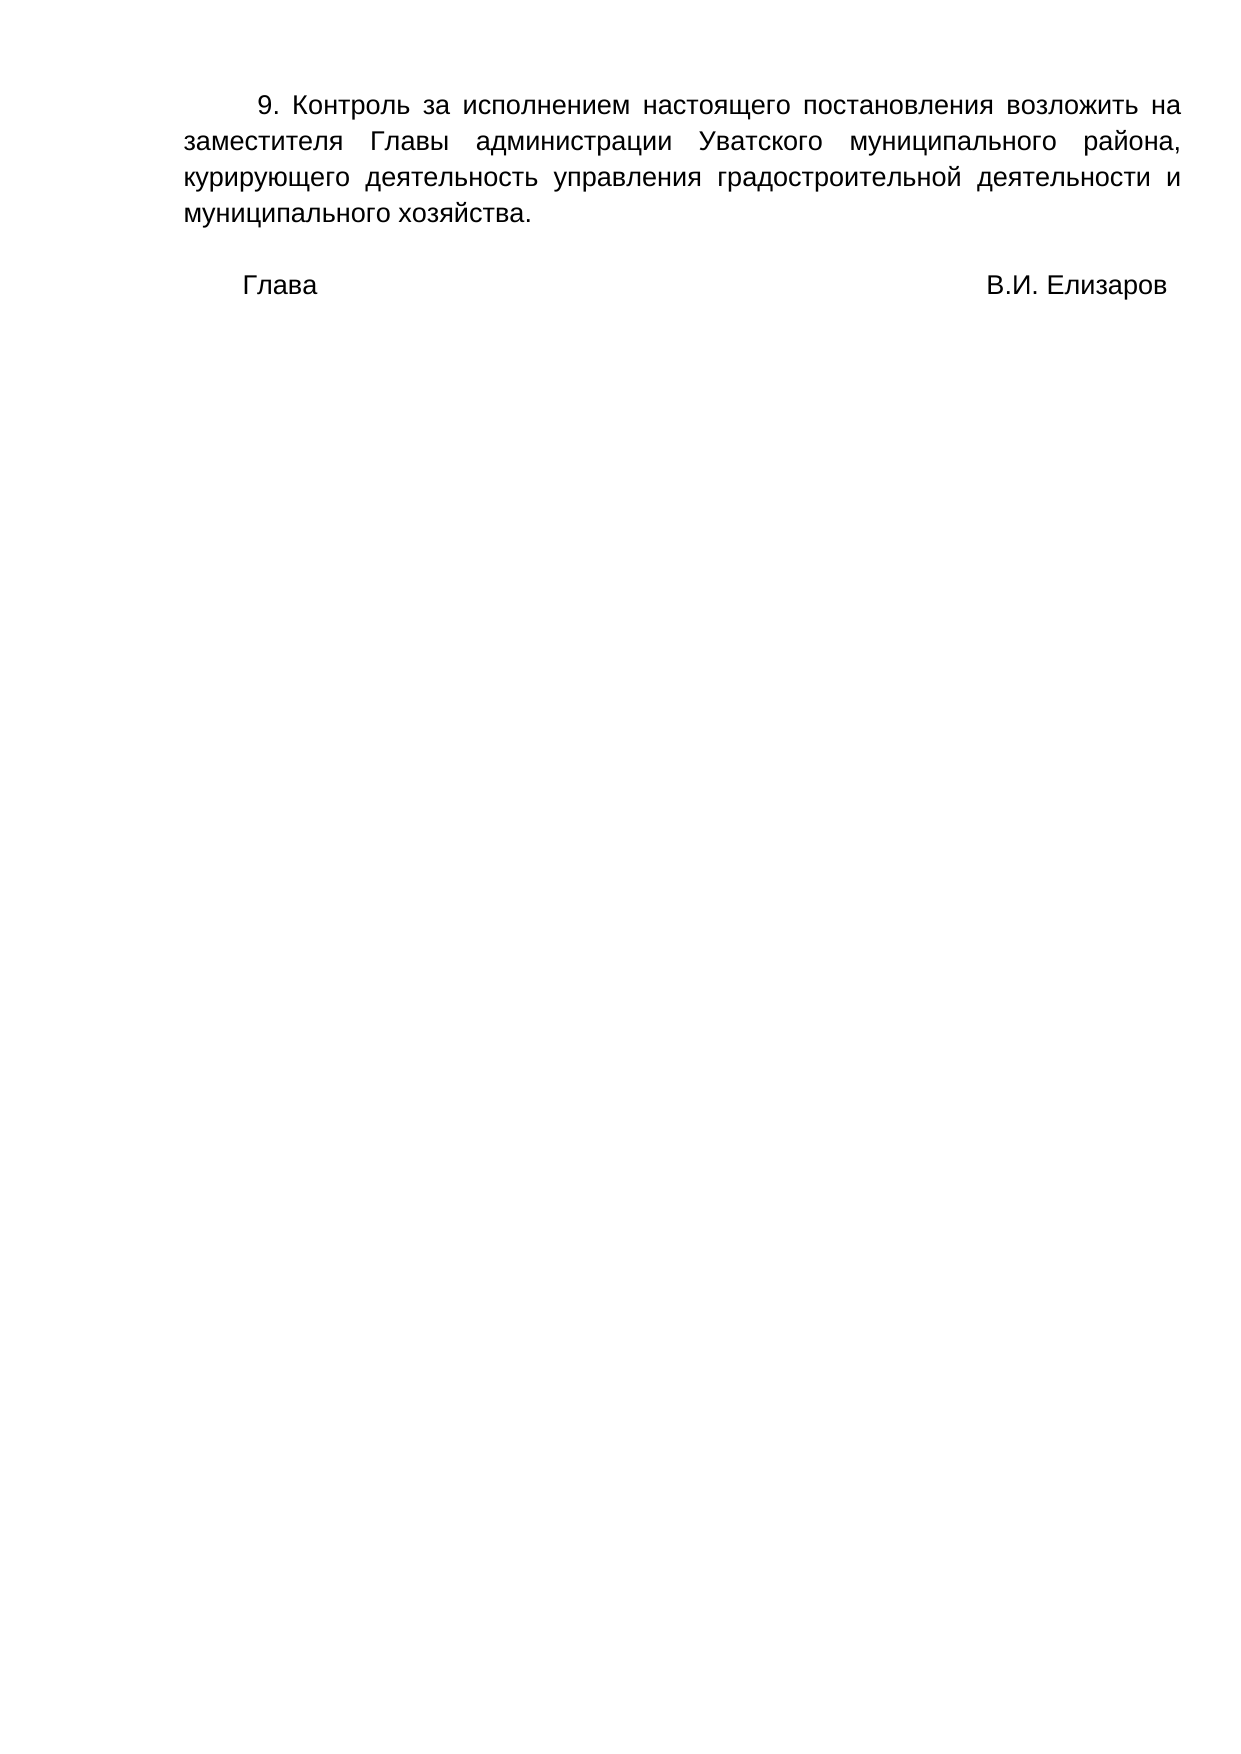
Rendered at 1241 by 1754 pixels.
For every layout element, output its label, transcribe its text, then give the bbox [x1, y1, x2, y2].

text Глава В.И. Елизаров [183, 269, 1182, 300]
text 9. Контроль за исполнением настоящего постановления возложить на заместителя Главы администрации Уватского муниципального района, курирующего деятельность управления градостроительной деятельности и муниципального хозяйства. [183, 89, 1182, 228]
